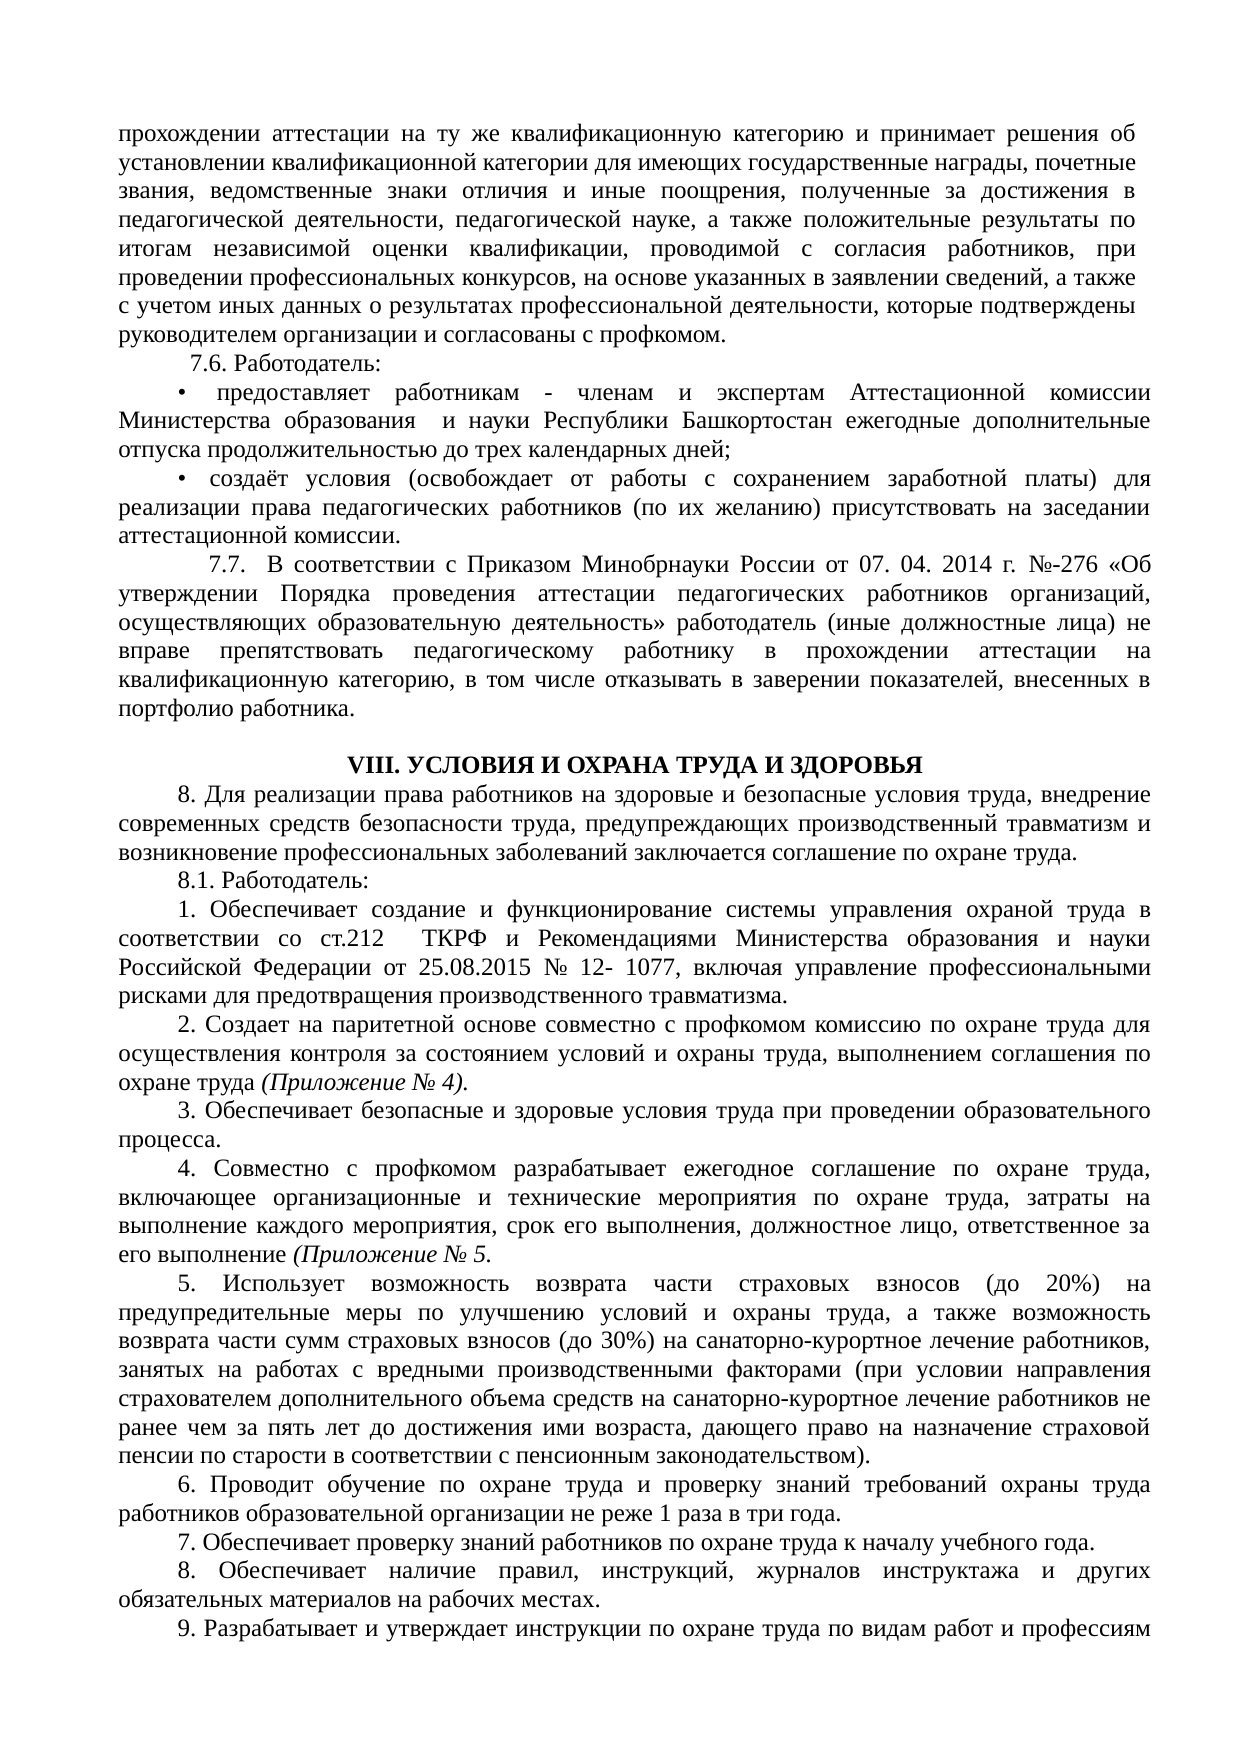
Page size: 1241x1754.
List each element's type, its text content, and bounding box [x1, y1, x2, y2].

text прохождении аттестации на ту же квалификационную категорию и принимает решения об установлении квалификационной категории для имеющих государственные награды, почетные звания, ведомственные знаки отличия и иные поощрения, полученные за достижения в педагогической деятельности, педагогической науке, а также положительные результаты по итогам независимой оценки квалификации, проводимой с согласия работников, при проведении профессиональных конкурсов, на основе указанных в заявлении сведений, а также с учетом иных данных о результатах профессиональной деятельности, которые подтверждены руководителем организации и согласованы с профкомом. [118, 118, 1137, 348]
text 8. Обеспечивает наличие правил, инструкций, журналов инструктажа и других обязательных материалов на рабочих местах. [118, 1556, 1152, 1613]
text 1. Обеспечивает создание и функционирование системы управления охраной труда в соответствии со ст.212 ТКРФ и Рекомендациями Министерства образования и науки Российской Федерации от 25.08.2015 № 12- 1077, включая управление профессиональными рисками для предотвращения производственного травматизма. [118, 894, 1152, 1009]
text 8. Для реализации права работников на здоровые и безопасные условия труда, внедрение современных средств безопасности труда, предупреждающих производственный травматизм и возникновение профессиональных заболеваний заключается соглашение по охране труда. [118, 779, 1152, 866]
text 7.7. В соответствии с Приказом Минобрнауки России от 07. 04. 2014 г. №-276 «Об утверждении Порядка проведения аттестации педагогических работников организаций, осуществляющих образовательную деятельность» работодатель (иные должностные лица) не вправе препятствовать педагогическому работнику в прохождении аттестации на квалификационную категорию, в том числе отказывать в заверении показателей, внесенных в портфолио работника. [118, 549, 1152, 722]
text 8.1. Работодатель: [118, 866, 1152, 894]
text 7. Обеспечивает проверку знаний работников по охране труда к началу учебного года. [118, 1527, 1152, 1556]
text 4. Совместно с профкомом разрабатывает ежегодное соглашение по охране труда, включающее организационные и технические мероприятия по охране труда, затраты на выполнение каждого мероприятия, срок его выполнения, должностное лицо, ответственное за его выполнение (Приложение № 5. [118, 1153, 1152, 1268]
text 2. Создает на паритетной основе совместно с профкомом комиссию по охране труда для осуществления контроля за состоянием условий и охраны труда, выполнением соглашения по охране труда (Приложение № 4). [118, 1009, 1152, 1096]
list создаёт условия (освобождает от работы с сохранением заработной платы) для реализации права педагогических работников (по их желанию) присутствовать на заседании аттестационной комиссии. [118, 463, 1152, 549]
text VIII. УСЛОВИЯ И ОХРАНА ТРУДА И ЗДОРОВЬЯ [118, 751, 1152, 779]
text 3. Обеспечивает безопасные и здоровые условия труда при проведении образовательного процесса. [118, 1096, 1152, 1153]
text 7.6. Работодатель: [118, 348, 1152, 377]
text 6. Проводит обучение по охране труда и проверку знаний требований охраны труда работников образовательной организации не реже 1 раза в три года. [118, 1469, 1152, 1527]
text 5. Использует возможность возврата части страховых взносов (до 20%) на предупредительные меры по улучшению условий и охраны труда, а также возможность возврата части сумм страховых взносов (до 30%) на санаторно-курортное лечение работников, занятых на работах с вредными производственными факторами (при условии направления страхователем дополнительного объема средств на санаторно-курортное лечение работников не ранее чем за пять лет до достижения ими возраста, дающего право на назначение страховой пенсии по старости в соответствии с пенсионным законодательством). [118, 1268, 1152, 1469]
list предоставляет работникам - членам и экспертам Аттестационной комиссии Министерства образования и науки Республики Башкортостан ежегодные дополнительные отпуска продолжительностью до трех календарных дней; [118, 377, 1152, 463]
text 9. Разрабатывает и утверждает инструкции по охране труда по видам работ и профессиям [118, 1613, 1152, 1642]
